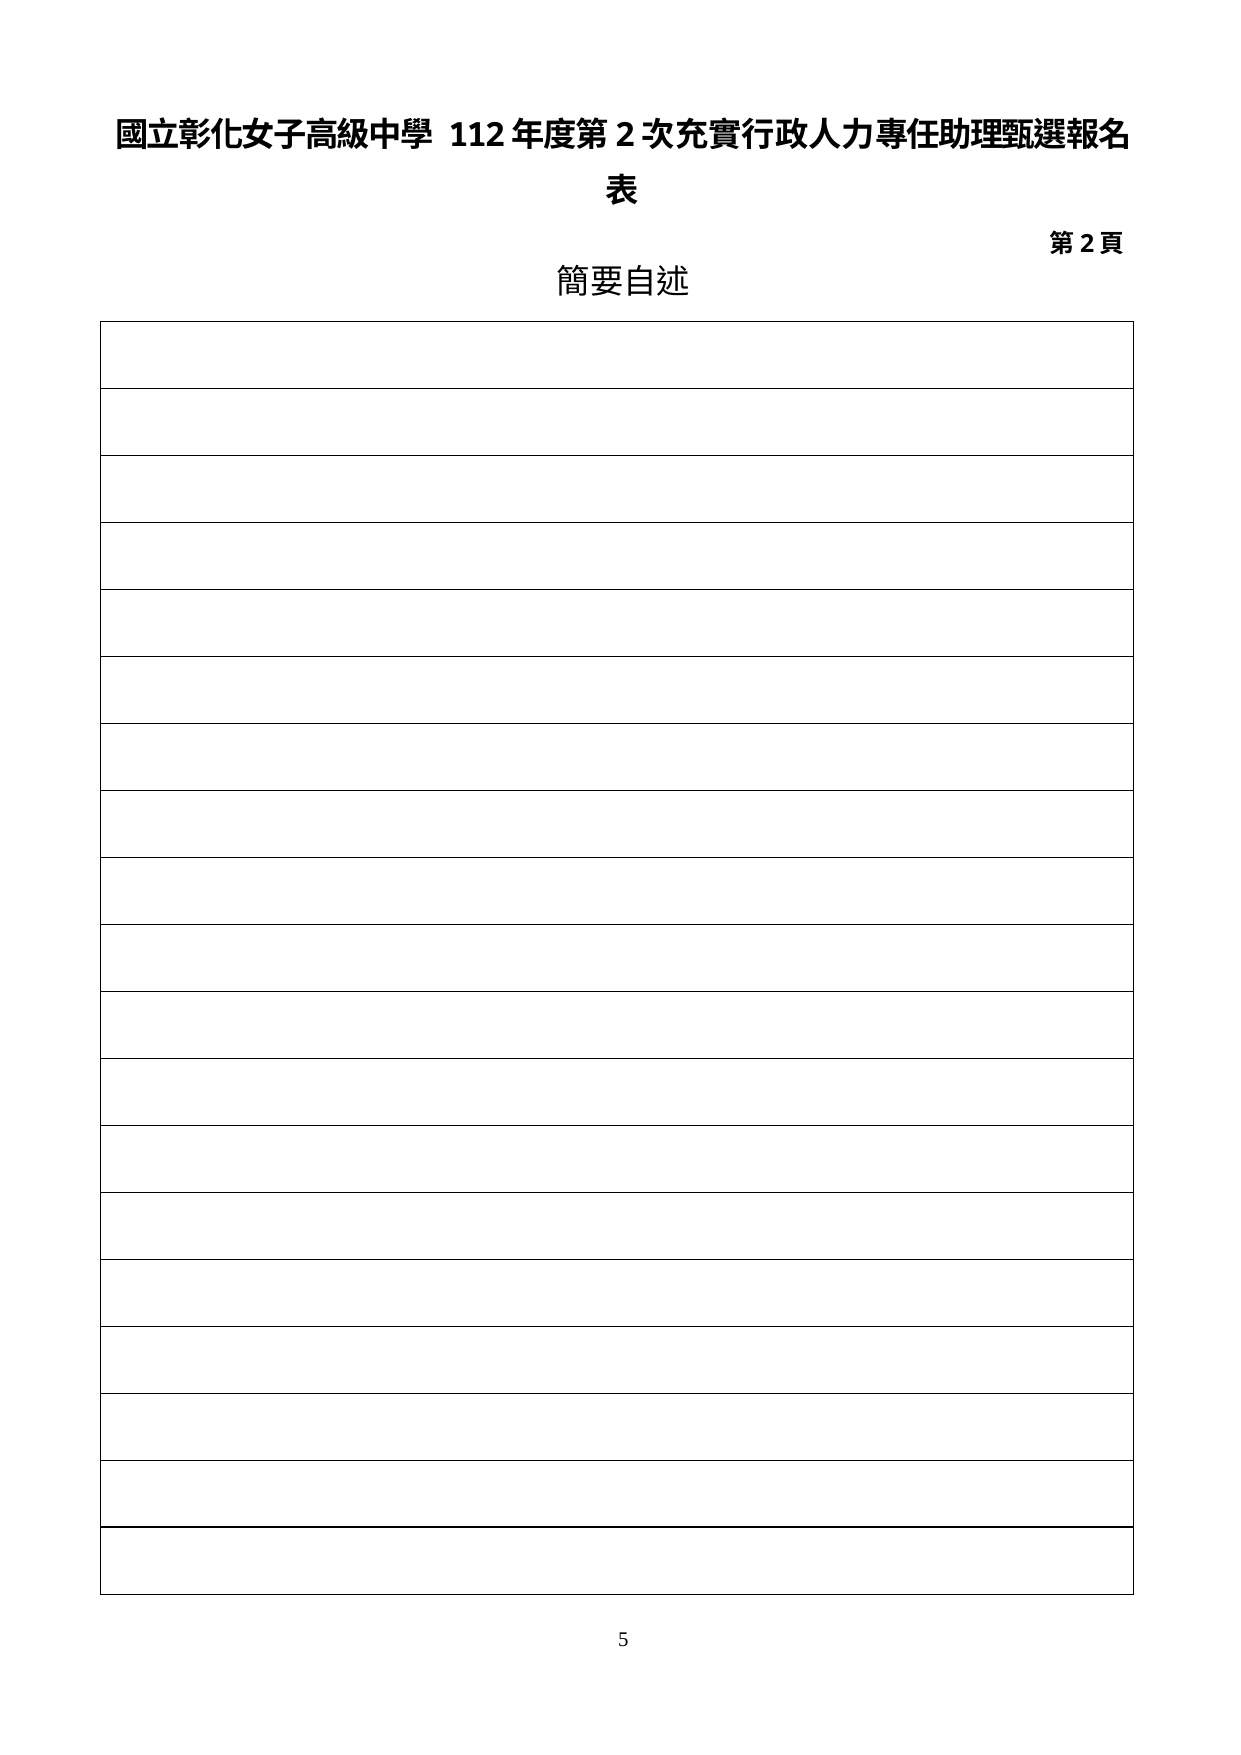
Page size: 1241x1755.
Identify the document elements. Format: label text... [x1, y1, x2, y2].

table_cell [101, 791, 1133, 857]
table_cell [101, 992, 1133, 1058]
table_cell [101, 456, 1133, 522]
table_header [101, 322, 1133, 388]
table_cell [101, 1260, 1133, 1326]
table_cell [101, 1528, 1133, 1593]
table_cell [101, 1394, 1133, 1459]
table_cell [101, 590, 1133, 656]
table_cell [101, 389, 1133, 455]
text 國立彰化女子高級中學 112年度第2次充實行政人力專任助理甄選報名表 [100, 108, 1146, 212]
table_cell [101, 925, 1133, 991]
table_cell [101, 858, 1133, 924]
table_cell [101, 1126, 1133, 1192]
table_cell [101, 1193, 1133, 1258]
table_cell [101, 724, 1133, 790]
table_cell [101, 1461, 1133, 1526]
table_cell [101, 523, 1133, 589]
text 簡要自述 [100, 260, 1146, 302]
table_cell [101, 1059, 1133, 1124]
text 第2頁 [100, 219, 1146, 260]
table_cell [101, 1327, 1133, 1392]
table_cell [101, 657, 1133, 723]
